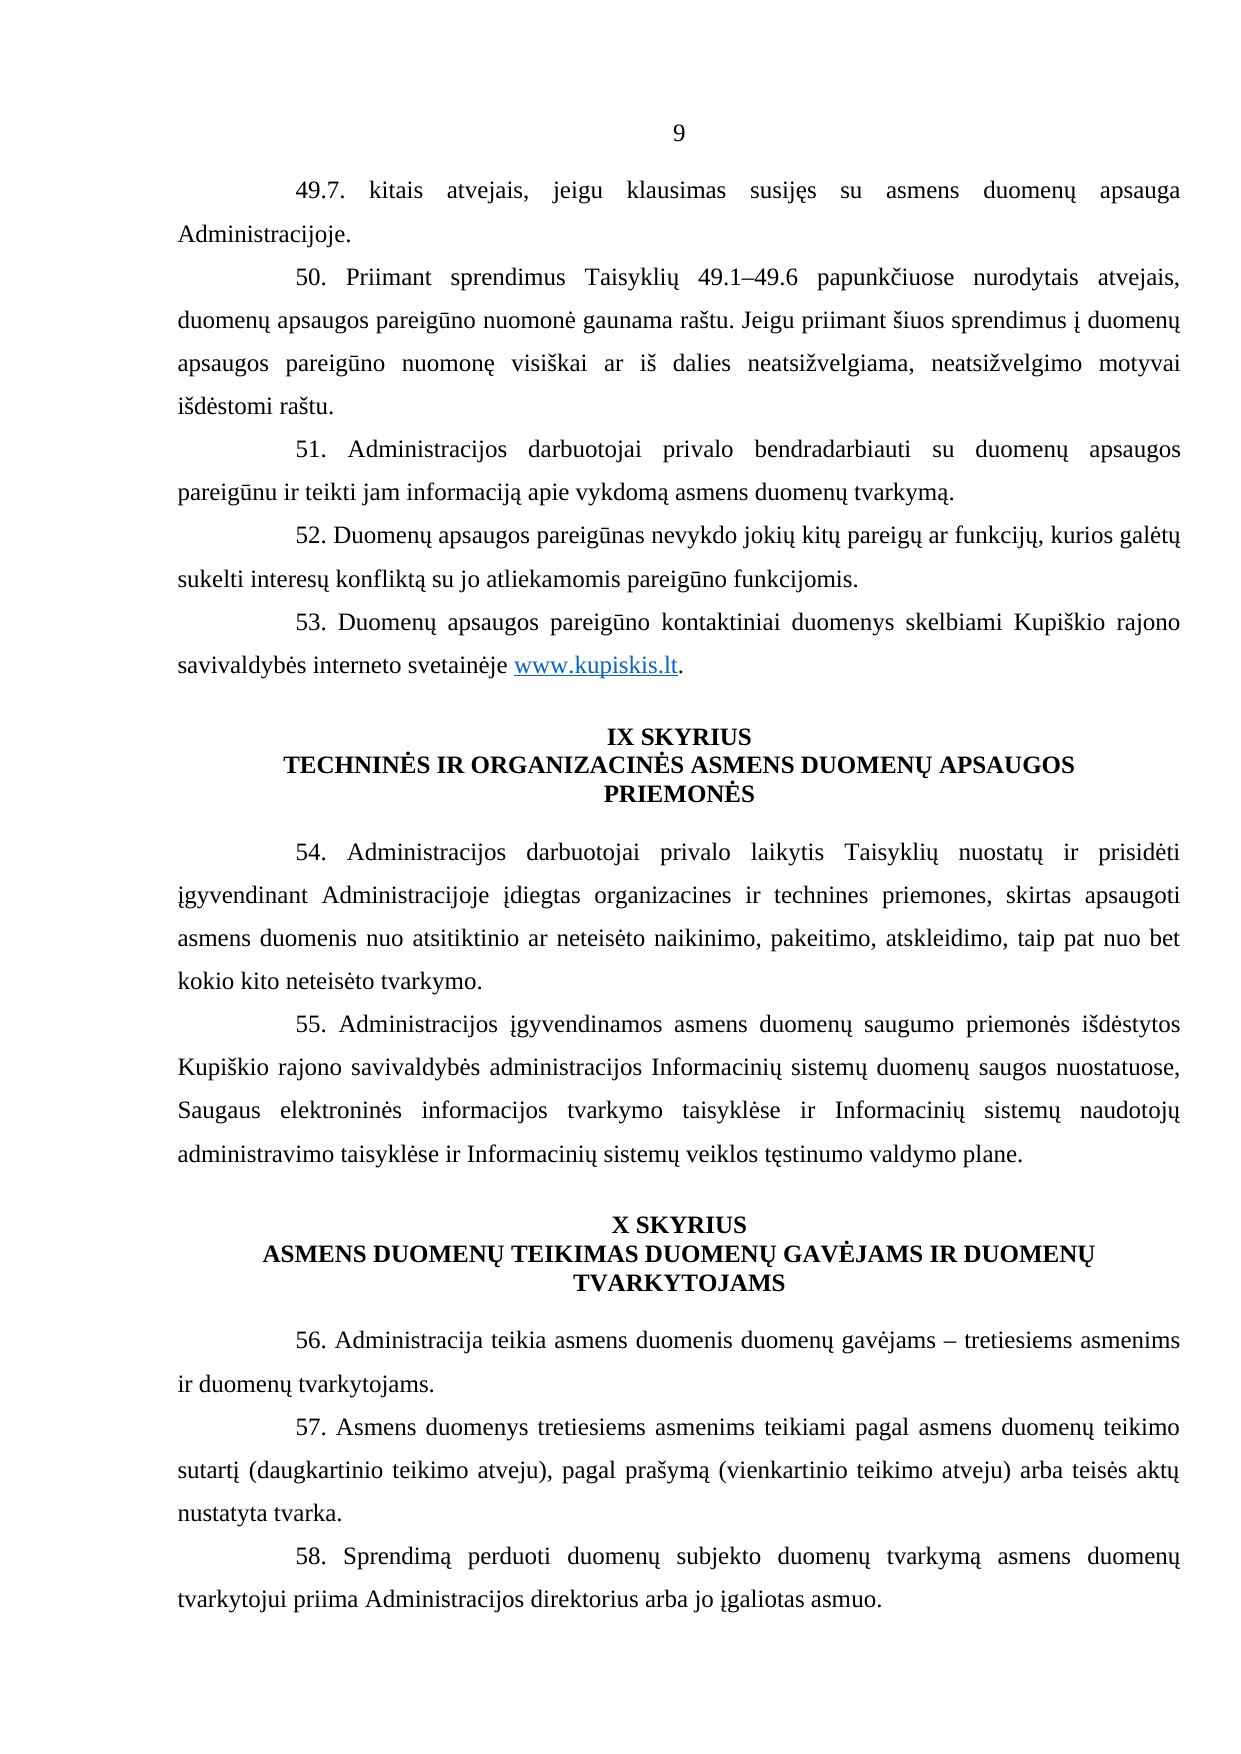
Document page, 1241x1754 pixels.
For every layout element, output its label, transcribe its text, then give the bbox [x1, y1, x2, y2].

text 58. Sprendimą perduoti duomenų subjekto duomenų tvarkymą asmens duomenų tvarkytojui priima Administracijos direktorius arba jo įgaliotas asmuo. [177, 1541, 1181, 1613]
text 52. Duomenų apsaugos pareigūnas nevykdo jokių kitų pareigų ar funkcijų, kurios galėtų sukelti interesų konfliktą su jo atliekamomis pareigūno funkcijomis. [177, 521, 1181, 592]
text X SKYRIUS [177, 1211, 1181, 1239]
text 53. Duomenų apsaugos pareigūno kontaktiniai duomenys skelbiami Kupiškio rajono savivaldybės interneto svetainėje www.kupiskis.lt. [177, 607, 1181, 679]
text TECHNINĖS IR ORGANIZACINĖS ASMENS DUOMENŲ APSAUGOS [177, 751, 1181, 779]
text 54. Administracijos darbuotojai privalo laikytis Taisyklių nuostatų ir prisidėti įgyvendinant Administracijoje įdiegtas organizacines ir technines priemones, skirtas apsaugoti asmens duomenis nuo atsitiktinio ar neteisėto naikinimo, pakeitimo, atskleidimo, taip pat nuo bet kokio kito neteisėto tvarkymo. [177, 837, 1181, 995]
text ASMENS DUOMENŲ TEIKIMAS DUOMENŲ GAVĖJAMS IR DUOMENŲ TVARKYTOJAMS [177, 1239, 1181, 1297]
text 51. Administracijos darbuotojai privalo bendradarbiauti su duomenų apsaugos pareigūnu ir teikti jam informaciją apie vykdomą asmens duomenų tvarkymą. [177, 434, 1181, 506]
text PRIEMONĖS [177, 779, 1181, 808]
text 56. Administracija teikia asmens duomenis duomenų gavėjams – tretiesiems asmenims ir duomenų tvarkytojams. [177, 1326, 1181, 1397]
text 50. Priimant sprendimus Taisyklių 49.1–49.6 papunkčiuose nurodytais atvejais, duomenų apsaugos pareigūno nuomonė gaunama raštu. Jeigu priimant šiuos sprendimus į duomenų apsaugos pareigūno nuomonę visiškai ar iš dalies neatsižvelgiama, neatsižvelgimo motyvai išdėstomi raštu. [177, 262, 1181, 420]
text 49.7. kitais atvejais, jeigu klausimas susijęs su asmens duomenų apsauga Administracijoje. [177, 176, 1181, 247]
text 55. Administracijos įgyvendinamos asmens duomenų saugumo priemonės išdėstytos Kupiškio rajono savivaldybės administracijos Informacinių sistemų duomenų saugos nuostatuose, Saugaus elektroninės informacijos tvarkymo taisyklėse ir Informacinių sistemų naudotojų administravimo taisyklėse ir Informacinių sistemų veiklos tęstinumo valdymo plane. [177, 1009, 1181, 1167]
text 57. Asmens duomenys tretiesiems asmenims teikiami pagal asmens duomenų teikimo sutartį (daugkartinio teikimo atveju), pagal prašymą (vienkartinio teikimo atveju) arba teisės aktų nustatyta tvarka. [177, 1412, 1181, 1527]
text IX SKYRIUS [177, 722, 1181, 751]
